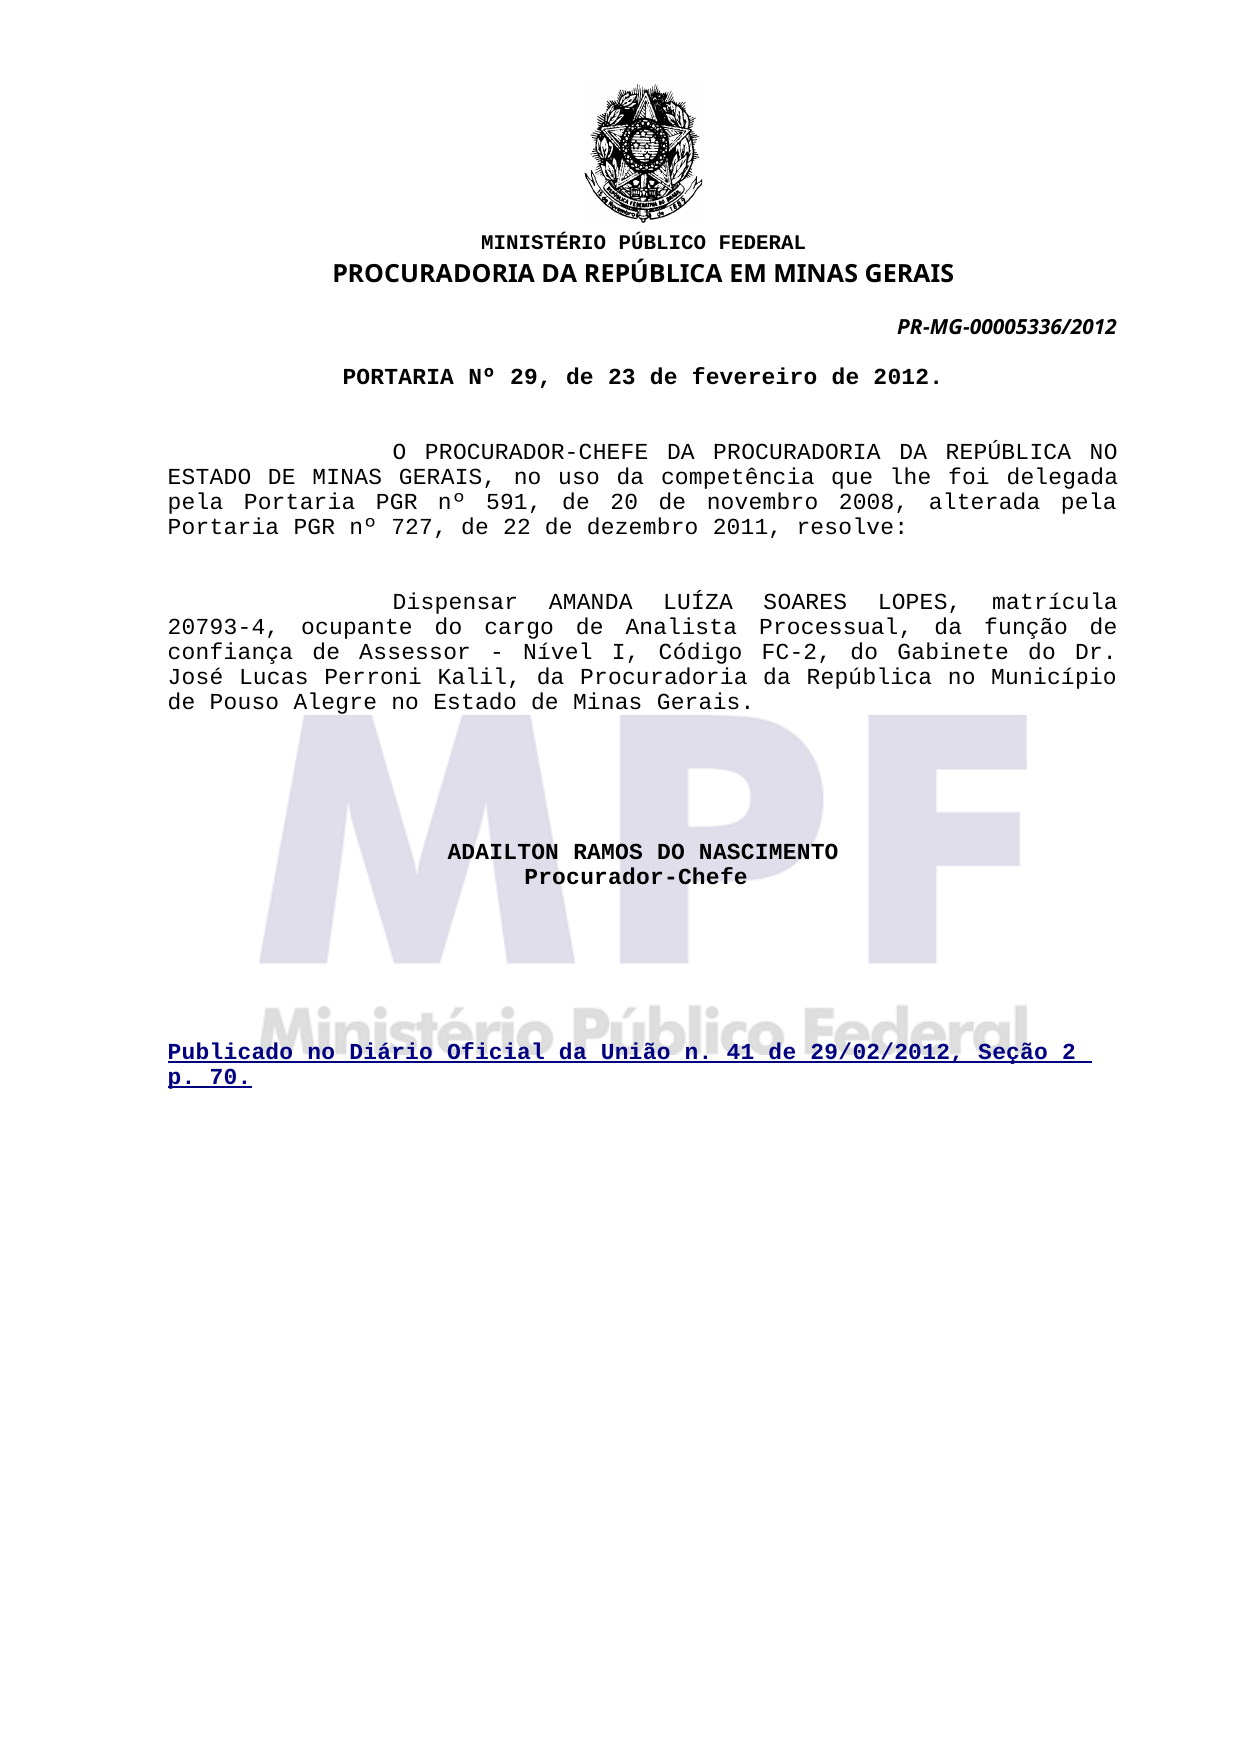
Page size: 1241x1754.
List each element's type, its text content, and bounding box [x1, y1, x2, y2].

subtitle PR-MG-00005336/2012 [542, 314, 1119, 339]
text Publicado no Diário Oficial da União n. 41 de 29/02/2012, Seção 2 p. 70. [167, 1039, 1119, 1089]
text Dispensar AMANDA LUÍZA SOARES LOPES, matrícula 20793-4, ocupante do cargo de Analista Processual, da função de confiança de Assessor - Nível I, Código FC-2, do Gabinete do Dr. José Lucas Perroni Kalil, da Procuradoria da República no Município de Pouso Alegre no Estado de Minas Gerais. [167, 589, 1119, 714]
text ADAILTON RAMOS DO NASCIMENTO [167, 839, 1119, 864]
text Procurador-Chefe [167, 864, 1119, 889]
text O PROCURADOR-CHEFE DA PROCURADORIA DA REPÚBLICA NO ESTADO DE MINAS GERAIS, no uso da competência que lhe foi delegada pela Portaria PGR nº 591, de 20 de novembro 2008, alterada pela Portaria PGR nº 727, de 22 de dezembro 2011, resolve: [167, 439, 1119, 539]
text PORTARIA Nº 29, de 23 de fevereiro de 2012. [167, 364, 1119, 389]
picture [259, 889, 1027, 1039]
picture [584, 84, 703, 223]
picture [259, 715, 1027, 839]
